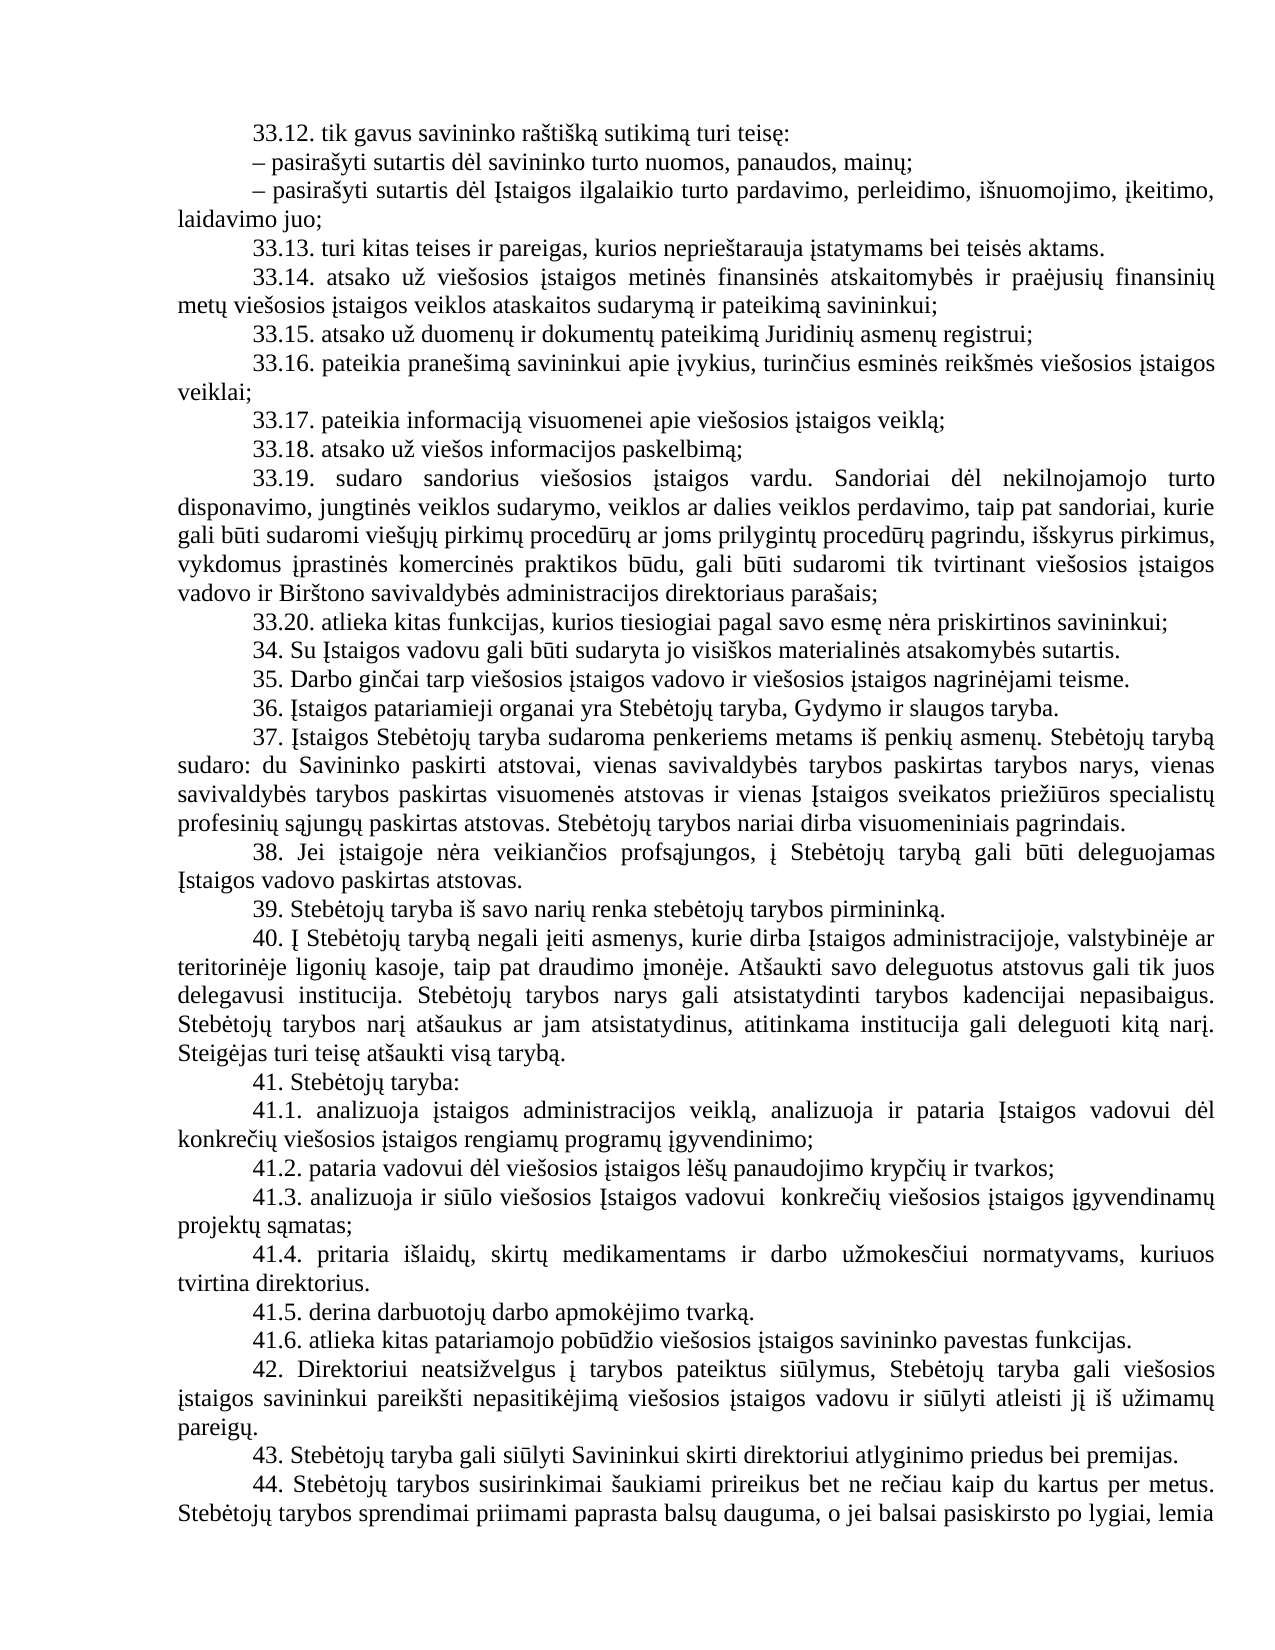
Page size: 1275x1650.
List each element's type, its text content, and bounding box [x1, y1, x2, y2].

text – pasirašyti sutartis dėl savininko turto nuomos, panaudos, mainų; [177, 147, 1216, 176]
text 39. Stebėtojų taryba iš savo narių renka stebėtojų tarybos pirmininką. [177, 894, 1216, 923]
text 33.19. sudaro sandorius viešosios įstaigos vardu. Sandoriai dėl nekilnojamojo turto disponavimo, jungtinės veiklos sudarymo, veiklos ar dalies veiklos perdavimo, taip pat sandoriai, kurie gali būti sudaromi viešųjų pirkimų procedūrų ar joms prilygintų procedūrų pagrindu, išskyrus pirkimus, vykdomus įprastinės komercinės praktikos būdu, gali būti sudaromi tik tvirtinant viešosios įstaigos vadovo ir Birštono savivaldybės administracijos direktoriaus parašais; [177, 463, 1216, 607]
text 41. Stebėtojų taryba: [177, 1067, 1216, 1096]
text 41.3. analizuoja ir siūlo viešosios Įstaigos vadovui konkrečių viešosios įstaigos įgyvendinamų projektų sąmatas; [177, 1182, 1216, 1239]
text 36. Įstaigos patariamieji organai yra Stebėtojų taryba, Gydymo ir slaugos taryba. [177, 693, 1216, 722]
text 41.2. pataria vadovui dėl viešosios įstaigos lėšų panaudojimo krypčių ir tvarkos; [177, 1153, 1216, 1182]
text 34. Su Įstaigos vadovu gali būti sudaryta jo visiškos materialinės atsakomybės sutartis. [177, 636, 1216, 664]
text 33.18. atsako už viešos informacijos paskelbimą; [177, 434, 1216, 463]
text 33.17. pateikia informaciją visuomenei apie viešosios įstaigos veiklą; [177, 406, 1216, 434]
text 33.13. turi kitas teises ir pareigas, kurios neprieštarauja įstatymams bei teisės aktams. [177, 233, 1216, 262]
text 33.12. tik gavus savininko raštišką sutikimą turi teisę: [177, 118, 1216, 147]
text 33.20. atlieka kitas funkcijas, kurios tiesiogiai pagal savo esmę nėra priskirtinos savininkui; [177, 607, 1216, 636]
text 33.16. pateikia pranešimą savininkui apie įvykius, turinčius esminės reikšmės viešosios įstaigos veiklai; [177, 348, 1216, 406]
text 40. Į Stebėtojų tarybą negali įeiti asmenys, kurie dirba Įstaigos administracijoje, valstybinėje ar teritorinėje ligonių kasoje, taip pat draudimo įmonėje. Atšaukti savo deleguotus atstovus gali tik juos delegavusi institucija. Stebėtojų tarybos narys gali atsistatydinti tarybos kadencijai nepasibaigus. Stebėtojų tarybos narį atšaukus ar jam atsistatydinus, atitinkama institucija gali deleguoti kitą narį. Steigėjas turi teisę atšaukti visą tarybą. [177, 923, 1216, 1067]
text 41.1. analizuoja įstaigos administracijos veiklą, analizuoja ir pataria Įstaigos vadovui dėl konkrečių viešosios įstaigos rengiamų programų įgyvendinimo; [177, 1096, 1216, 1153]
text 33.15. atsako už duomenų ir dokumentų pateikimą Juridinių asmenų registrui; [177, 319, 1216, 348]
text 35. Darbo ginčai tarp viešosios įstaigos vadovo ir viešosios įstaigos nagrinėjami teisme. [177, 664, 1216, 693]
text 41.4. pritaria išlaidų, skirtų medikamentams ir darbo užmokesčiui normatyvams, kuriuos tvirtina direktorius. [177, 1239, 1216, 1297]
text 33.14. atsako už viešosios įstaigos metinės finansinės atskaitomybės ir praėjusių finansinių metų viešosios įstaigos veiklos ataskaitos sudarymą ir pateikimą savininkui; [177, 262, 1216, 319]
text 43. Stebėtojų taryba gali siūlyti Savininkui skirti direktoriui atlyginimo priedus bei premijas. [177, 1441, 1216, 1469]
text 41.6. atlieka kitas patariamojo pobūdžio viešosios įstaigos savininko pavestas funkcijas. [177, 1326, 1216, 1354]
text 44. Stebėtojų tarybos susirinkimai šaukiami prireikus bet ne rečiau kaip du kartus per metus. Stebėtojų tarybos sprendimai priimami paprasta balsų dauguma, o jei balsai pasiskirsto po lygiai, lemia [177, 1469, 1216, 1527]
text 42. Direktoriui neatsižvelgus į tarybos pateiktus siūlymus, Stebėtojų taryba gali viešosios įstaigos savininkui pareikšti nepasitikėjimą viešosios įstaigos vadovu ir siūlyti atleisti jį iš užimamų pareigų. [177, 1354, 1216, 1441]
text – pasirašyti sutartis dėl Įstaigos ilgalaikio turto pardavimo, perleidimo, išnuomojimo, įkeitimo, laidavimo juo; [177, 176, 1216, 233]
text 37. Įstaigos Stebėtojų taryba sudaroma penkeriems metams iš penkių asmenų. Stebėtojų tarybą sudaro: du Savininko paskirti atstovai, vienas savivaldybės tarybos paskirtas tarybos narys, vienas savivaldybės tarybos paskirtas visuomenės atstovas ir vienas Įstaigos sveikatos priežiūros specialistų profesinių sąjungų paskirtas atstovas. Stebėtojų tarybos nariai dirba visuomeniniais pagrindais. [177, 722, 1216, 837]
text 38. Jei įstaigoje nėra veikiančios profsąjungos, į Stebėtojų tarybą gali būti deleguojamas Įstaigos vadovo paskirtas atstovas. [177, 837, 1216, 894]
text 41.5. derina darbuotojų darbo apmokėjimo tvarką. [177, 1297, 1216, 1326]
